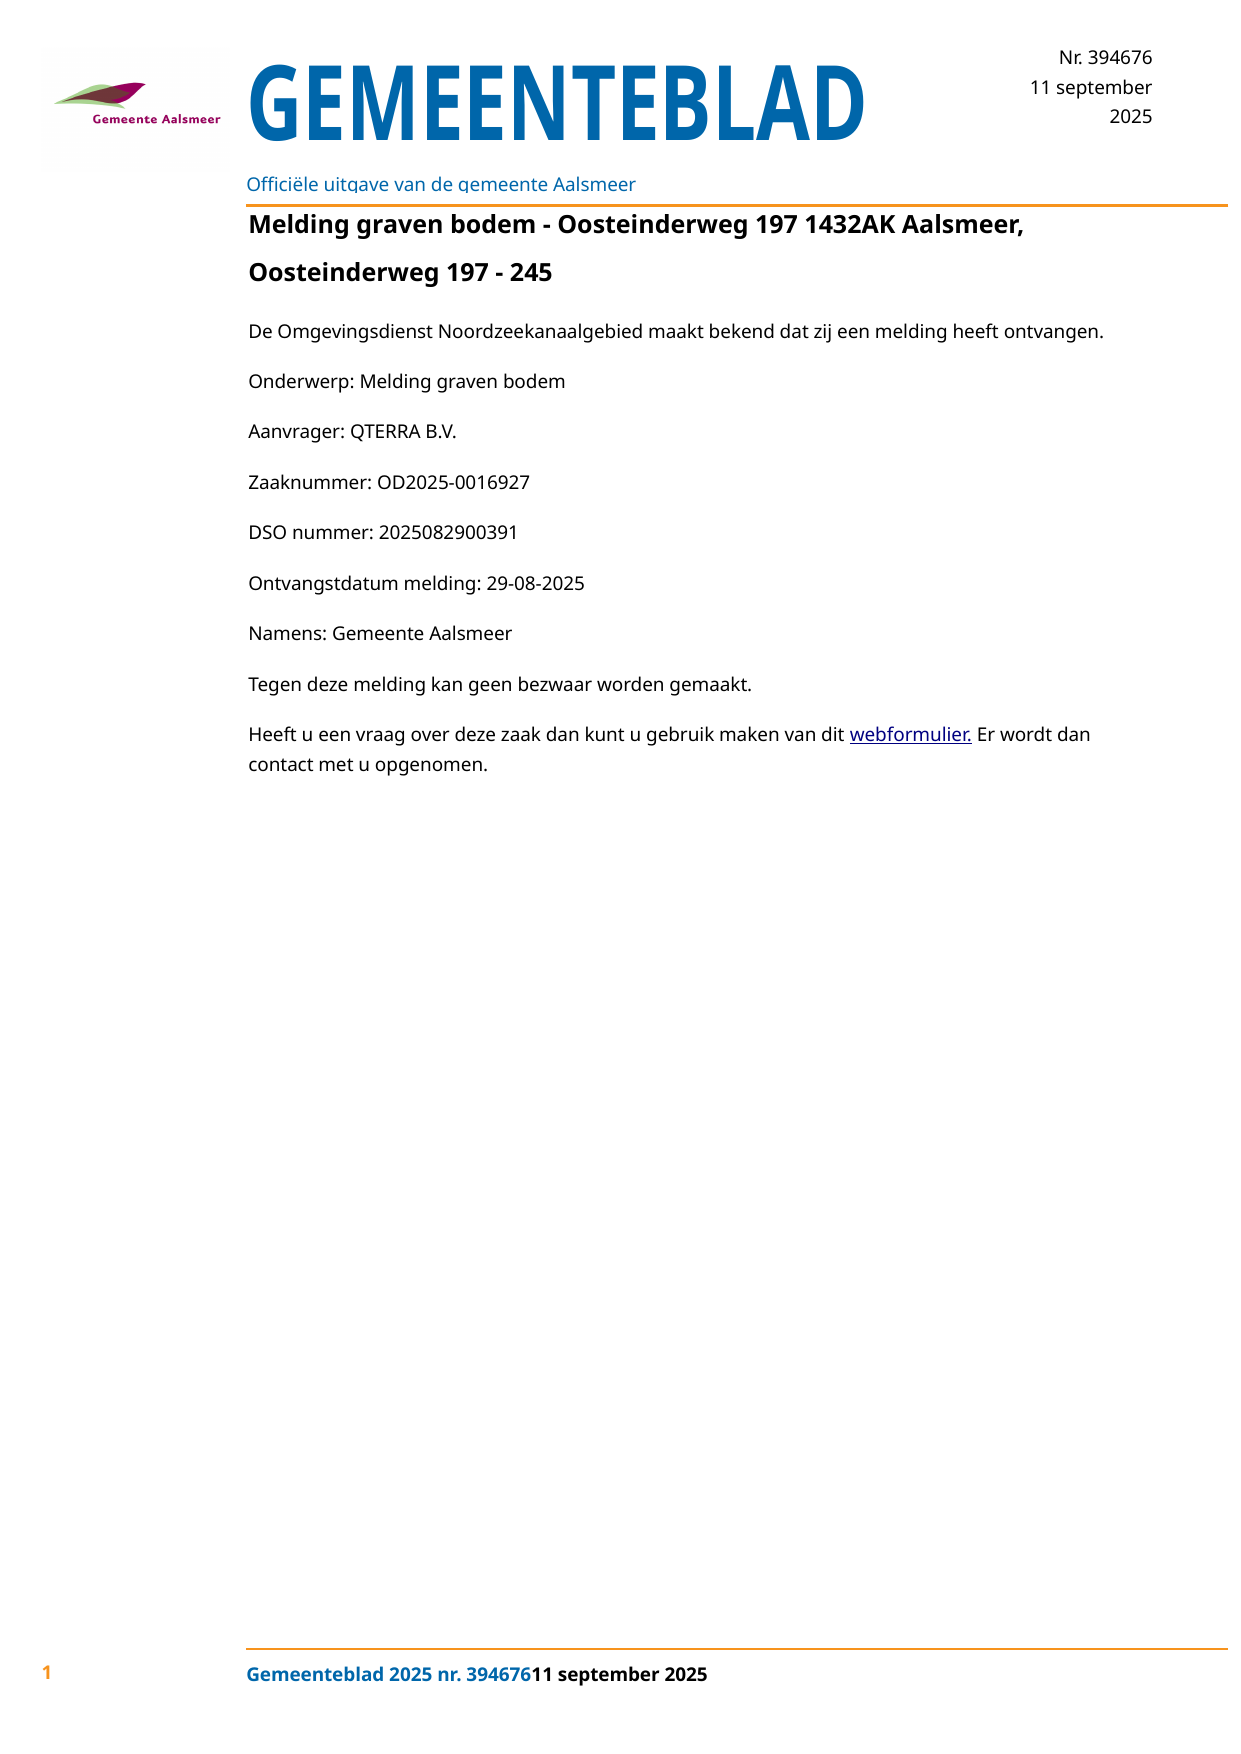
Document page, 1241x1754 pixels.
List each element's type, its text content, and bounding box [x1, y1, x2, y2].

text Tegen deze melding kan geen bezwaar worden gemaakt. [248, 671, 1152, 697]
text Aanvrager: QTERRA B.V. [248, 419, 1152, 444]
text Heeft u een vraag over deze zaak dan kunt u gebruik maken van dit webformulier. Er wordt dan contact met u opgenomen. [248, 721, 1152, 777]
text DSO nummer: 2025082900391 [248, 519, 1152, 545]
text Ontvangstdatum melding: 29-08-2025 [248, 570, 1152, 596]
text Namens: Gemeente Aalsmeer [248, 620, 1152, 646]
picture [41, 47, 231, 172]
text Zaaknummer: OD2025-0016927 [248, 469, 1152, 495]
text De Omgevingsdienst Noordzeekanaalgebied maakt bekend dat zij een melding heeft ontvangen. [248, 318, 1152, 344]
text Melding graven bodem - Oosteinderweg 197 1432AK Aalsmeer, Oosteinderweg 197 - 245 [248, 207, 1152, 288]
text Onderwerp: Melding graven bodem [248, 368, 1152, 394]
